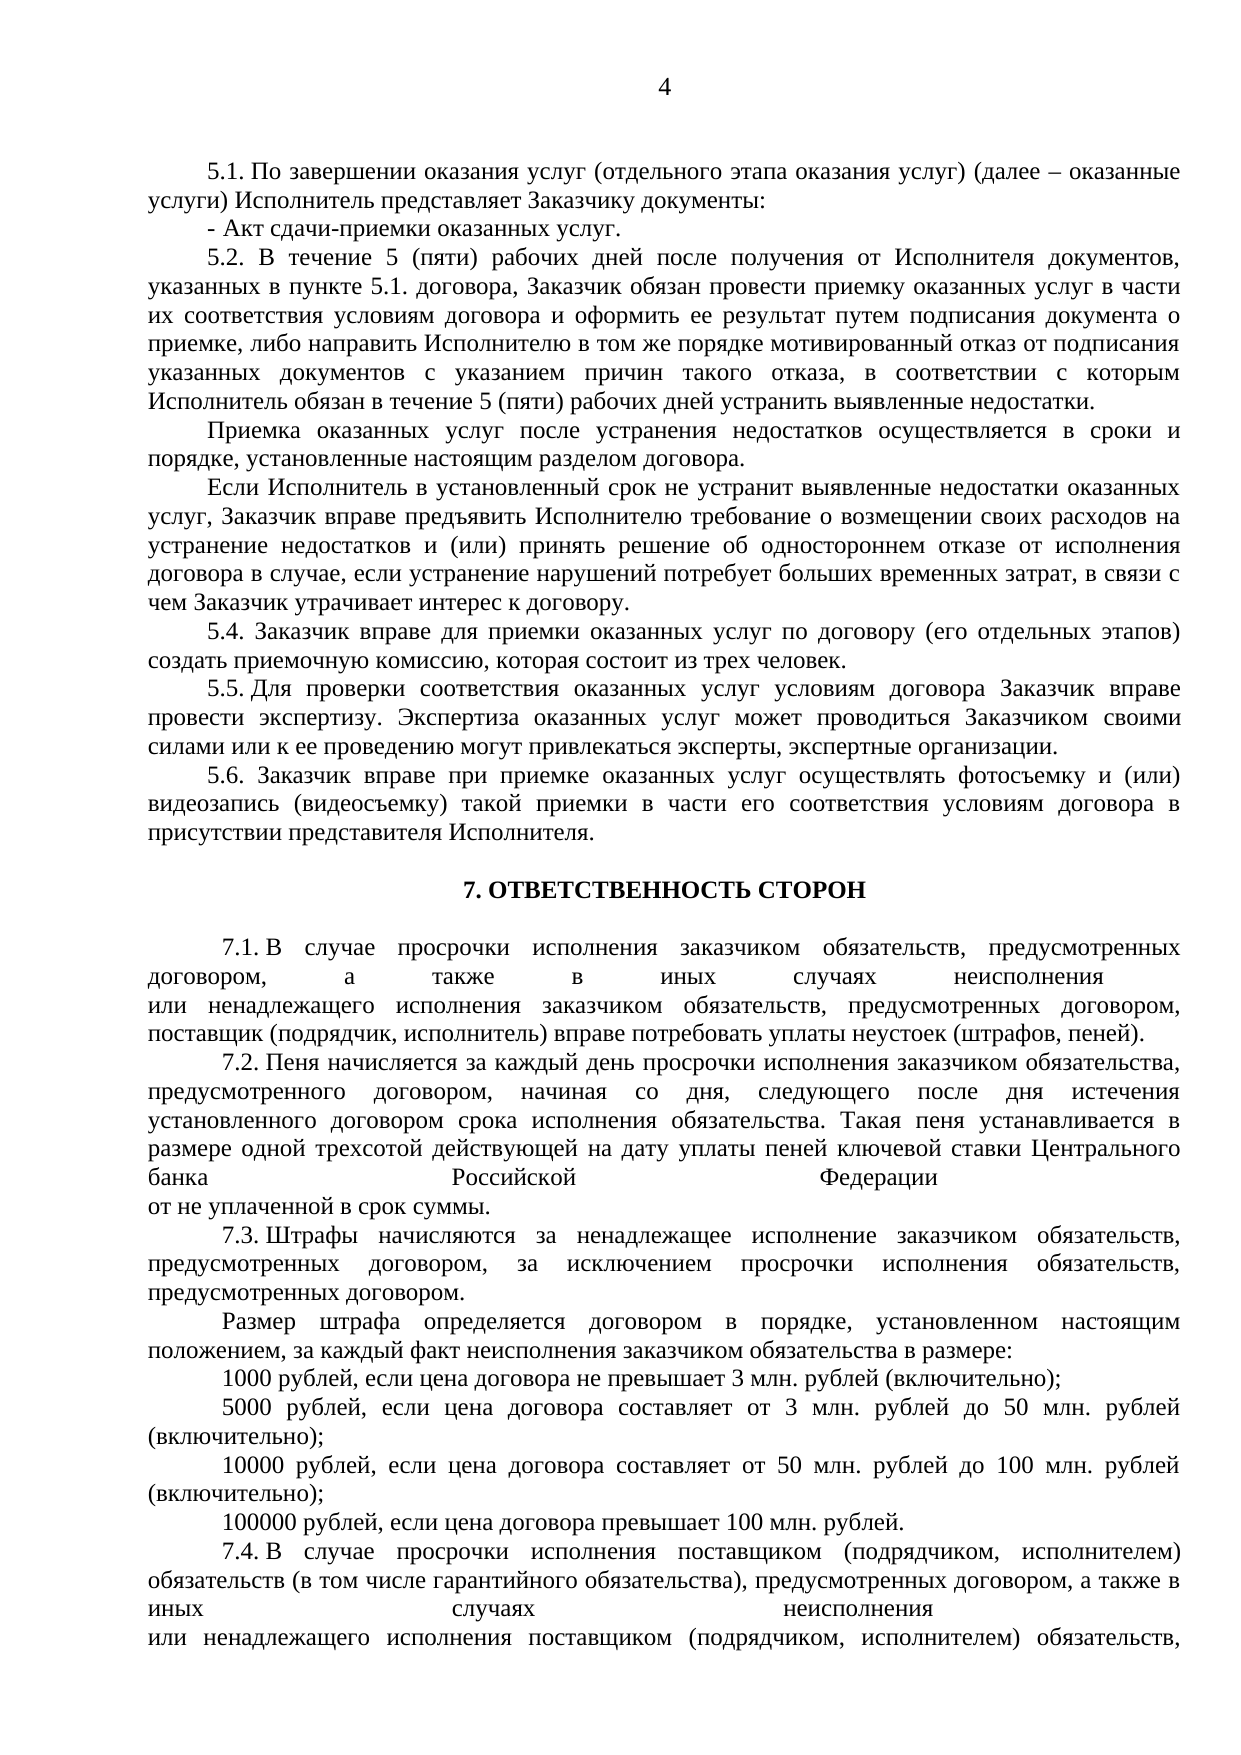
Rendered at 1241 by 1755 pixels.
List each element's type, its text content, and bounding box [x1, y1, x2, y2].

text Приемка оказанных услуг после устранения недостатков осуществляется в сроки и порядке, установленные настоящим разделом договора. [148, 415, 1181, 472]
text 10000 рублей, если цена договора составляет от 50 млн. рублей до 100 млн. рублей (включительно); [148, 1450, 1181, 1507]
text 1000 рублей, если цена договора не превышает 3 млн. рублей (включительно); [148, 1363, 1181, 1392]
text 7.3. Штрафы начисляются за ненадлежащее исполнение заказчиком обязательств, предусмотренных договором, за исключением просрочки исполнения обязательств, предусмотренных договором. [148, 1220, 1181, 1306]
text - Акт сдачи-приемки оказанных услуг. [148, 213, 1181, 242]
text 7.4. В случае просрочки исполнения поставщиком (подрядчиком, исполнителем) обязательств (в том числе гарантийного обязательства), предусмотренных договором, а также в иных случаях неисполнения или ненадлежащего исполнения поставщиком (подрядчиком, исполнителем) обязательств, [148, 1536, 1181, 1651]
text 5000 рублей, если цена договора составляет от 3 млн. рублей до 50 млн. рублей (включительно); [148, 1392, 1181, 1450]
text 7.1. В случае просрочки исполнения заказчиком обязательств, предусмотренных договором, а также в иных случаях неисполнения или ненадлежащего исполнения заказчиком обязательств, предусмотренных договором, поставщик (подрядчик, исполнитель) вправе потребовать уплаты неустоек (штрафов, пеней). [148, 932, 1181, 1047]
text 5.6. Заказчик вправе при приемке оказанных услуг осуществлять фотосъемку и (или) видеозапись (видеосъемку) такой приемки в части его соответствия условиям договора в присутствии представителя Исполнителя. [148, 760, 1181, 846]
text 5.5. Для проверки соответствия оказанных услуг условиям договора Заказчик вправе провести экспертизу. Экспертиза оказанных услуг может проводиться Заказчиком своими силами или к ее проведению могут привлекаться эксперты, экспертные организации. [148, 673, 1181, 760]
text 7. ОТВЕТСТВЕННОСТЬ СТОРОН [148, 875, 1181, 903]
text 5.2. В течение 5 (пяти) рабочих дней после получения от Исполнителя документов, указанных в пункте 5.1. договора, Заказчик обязан провести приемку оказанных услуг в части их соответствия условиям договора и оформить ее результат путем подписания документа о приемке, либо направить Исполнителю в том же порядке мотивированный отказ от подписания указанных документов с указанием причин такого отказа, в соответствии с которым Исполнитель обязан в течение 5 (пяти) рабочих дней устранить выявленные недостатки. [148, 242, 1181, 415]
text Если Исполнитель в установленный срок не устранит выявленные недостатки оказанных услуг, Заказчик вправе предъявить Исполнителю требование о возмещении своих расходов на устранение недостатков и (или) принять решение об одностороннем отказе от исполнения договора в случае, если устранение нарушений потребует больших временных затрат, в связи с чем Заказчик утрачивает интерес к договору. [148, 472, 1181, 616]
text 100000 рублей, если цена договора превышает 100 млн. рублей. [148, 1507, 1181, 1536]
text 5.1. По завершении оказания услуг (отдельного этапа оказания услуг) (далее – оказанные услуги) Исполнитель представляет Заказчику документы: [148, 156, 1181, 213]
text 5.4. Заказчик вправе для приемки оказанных услуг по договору (его отдельных этапов) создать приемочную комиссию, которая состоит из трех человек. [148, 616, 1181, 673]
text 7.2. Пеня начисляется за каждый день просрочки исполнения заказчиком обязательства, предусмотренного договором, начиная со дня, следующего после дня истечения установленного договором срока исполнения обязательства. Такая пеня устанавливается в размере одной трехсотой действующей на дату уплаты пеней ключевой ставки Центрального банка Российской Федерации от не уплаченной в срок суммы. [148, 1047, 1181, 1220]
text Размер штрафа определяется договором в порядке, установленном настоящим положением, за каждый факт неисполнения заказчиком обязательства в размере: [148, 1306, 1181, 1363]
